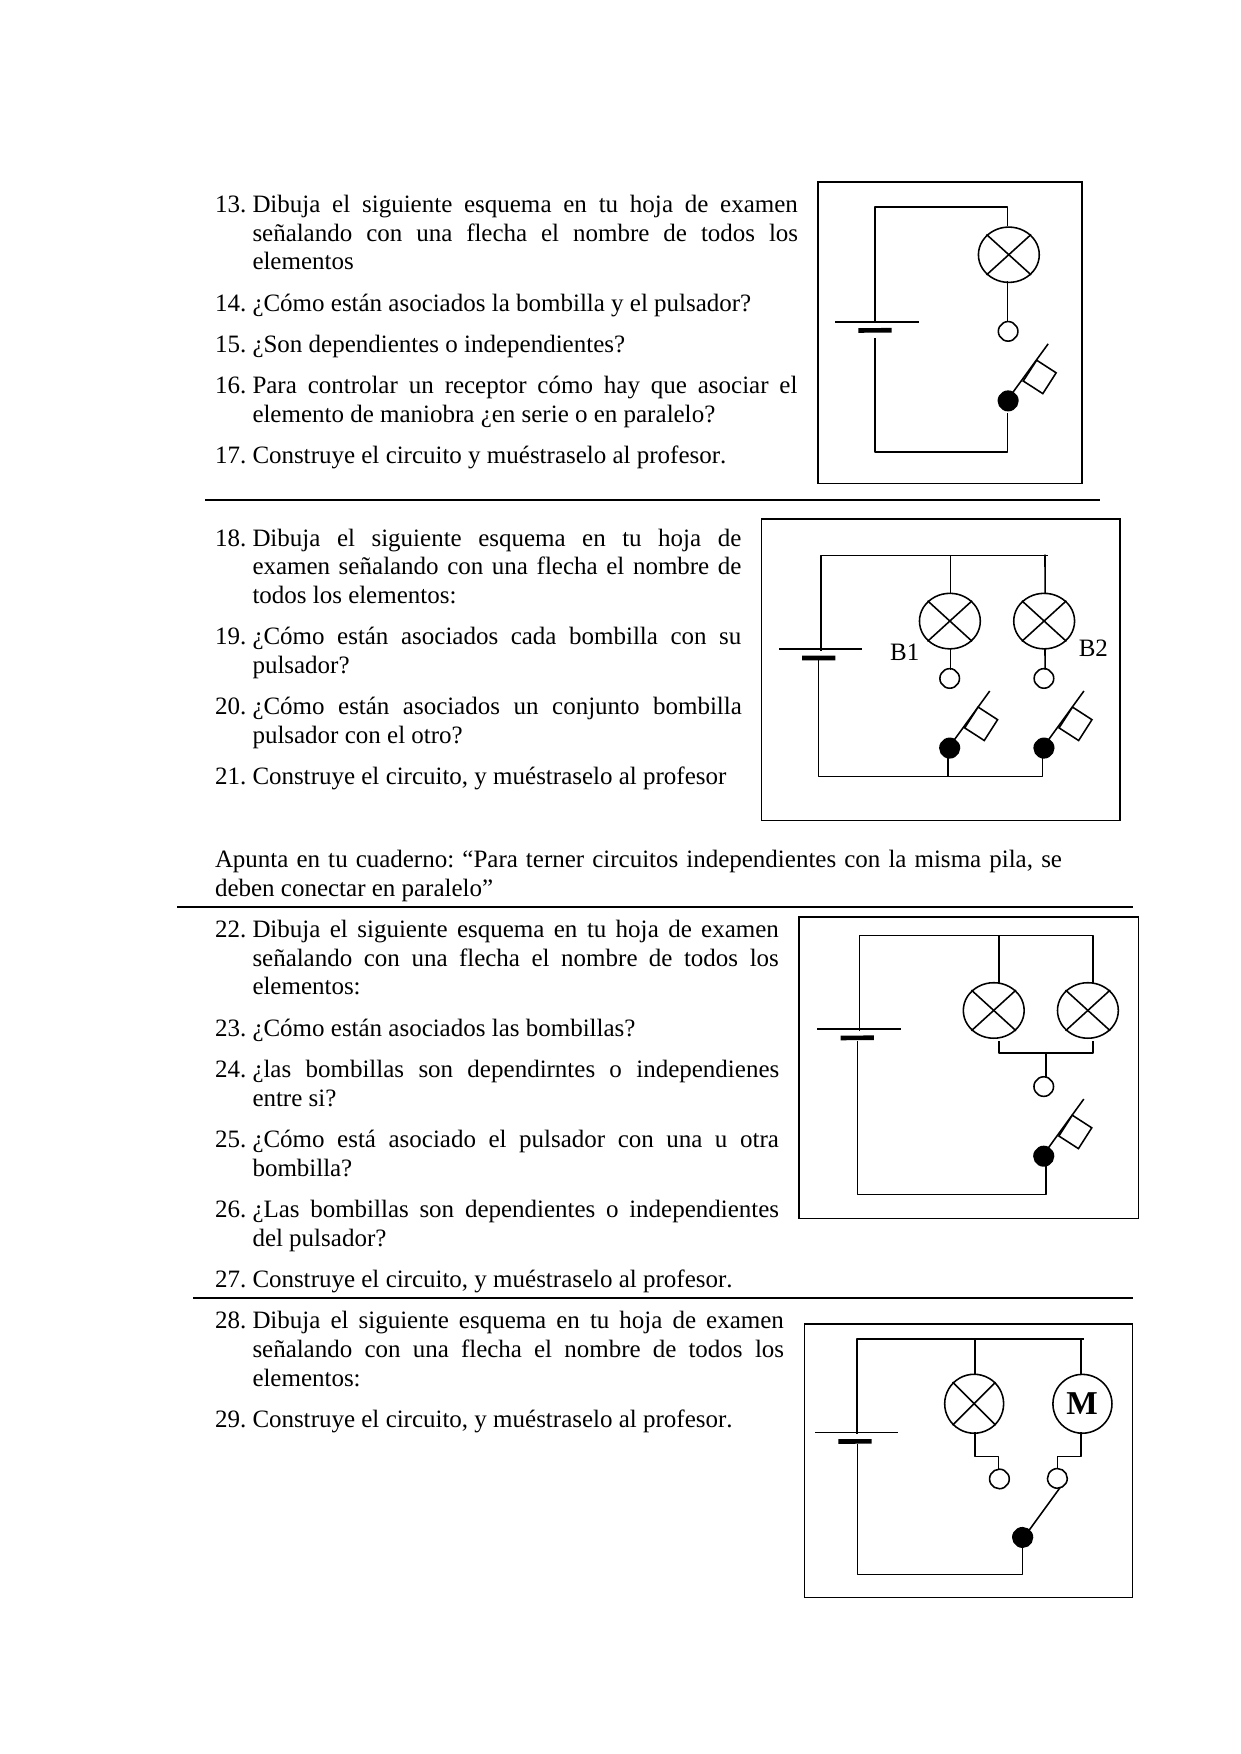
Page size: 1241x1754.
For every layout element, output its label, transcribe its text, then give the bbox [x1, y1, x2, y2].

list Dibuja el siguiente esquema en tu hoja de examen señalando con una flecha el nombre de todos los elementos: [215, 914, 1063, 1000]
list B1 [890, 637, 935, 666]
list ¿Las bombillas son dependientes o independientes del pulsador? [215, 1194, 1063, 1251]
list Dibuja el siguiente esquema en tu hoja de examen señalando con una flecha el nombre de todos los elementos: [215, 1305, 1063, 1391]
list ¿las bombillas son dependirntes o independienes entre si? [215, 1054, 798, 1111]
list Construye el circuito, y muéstraselo al profesor. [215, 1264, 1063, 1293]
list Dibuja el siguiente esquema en tu hoja de examen señalando con una flecha el nombre de todos los elementos: [215, 523, 761, 609]
text Apunta en tu cuaderno: “Para terner circuitos independientes con la misma pila, se deben conectar en paralelo” [215, 844, 1063, 901]
list ¿Cómo están asociados la bombilla y el pulsador? [215, 288, 817, 316]
list Construye el circuito y muéstraselo al profesor. [215, 440, 817, 469]
list Dibuja el siguiente esquema en tu hoja de examen señalando con una flecha el nombre de todos los elementos [215, 189, 817, 275]
list Para controlar un receptor cómo hay que asociar el elemento de maniobra ¿en serie o en paralelo? [215, 370, 817, 428]
list ¿Cómo están asociados cada bombilla con su pulsador? [215, 621, 761, 679]
list Construye el circuito, y muéstraselo al profesor [215, 761, 761, 790]
list ¿Cómo están asociados un conjunto bombilla pulsador con el otro? [215, 691, 761, 749]
list ¿Cómo están asociados las bombillas? [215, 1013, 798, 1041]
list Construye el circuito, y muéstraselo al profesor. [215, 1404, 804, 1433]
list ¿Son dependientes o independientes? [215, 329, 817, 358]
list ¿Cómo está asociado el pulsador con una u otra bombilla? [215, 1124, 798, 1181]
list B2 [1078, 633, 1124, 662]
